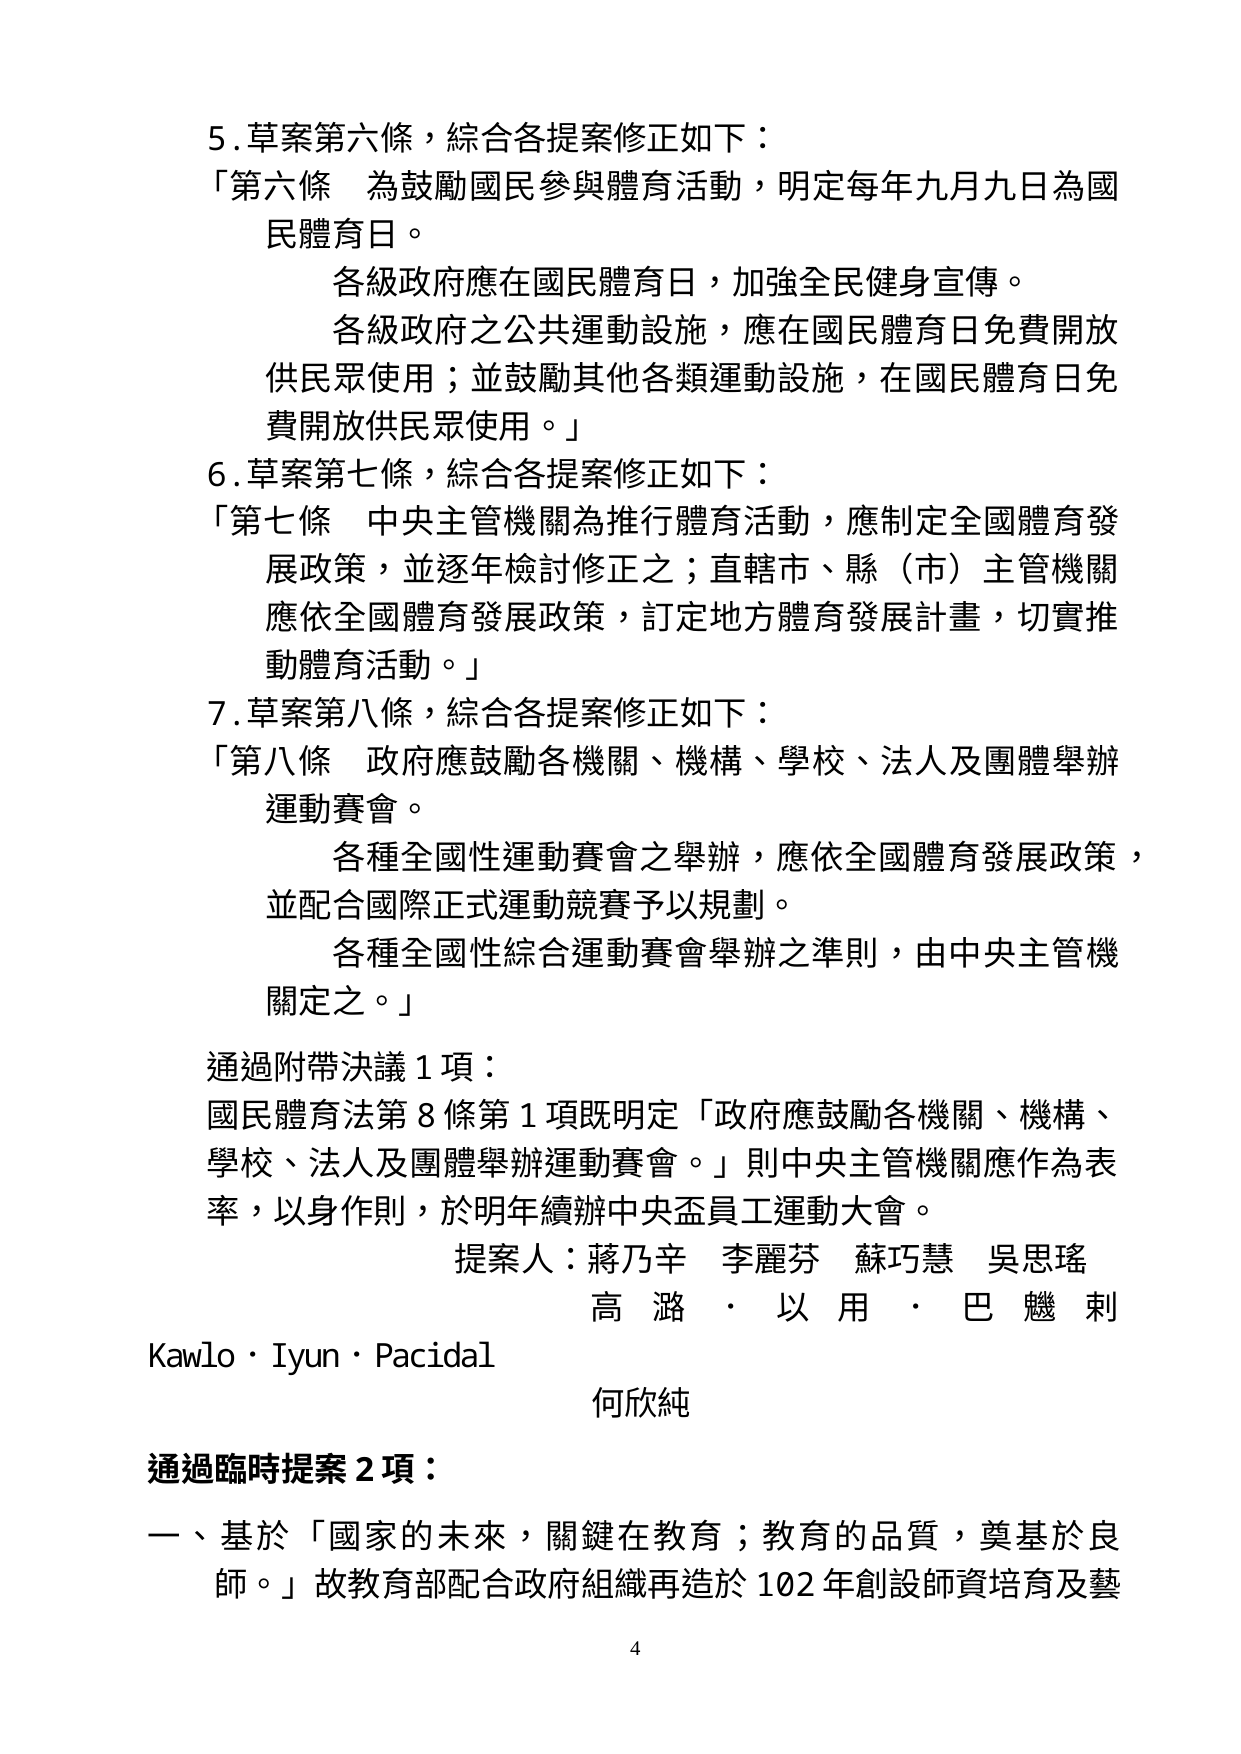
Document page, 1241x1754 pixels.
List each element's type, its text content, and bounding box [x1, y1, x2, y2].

text 6.草案第七條，綜合各提案修正如下： [207, 448, 1120, 496]
text 國民體育法第8條第1項既明定「政府應鼓勵各機關、機構、學校、法人及團體舉辦運動賽會。」則中央主管機關應作為表率，以身作則，於明年續辦中央盃員工運動大會。 [206, 1089, 1120, 1233]
text 7.草案第八條，綜合各提案修正如下： [207, 687, 1120, 735]
text 「第六條 為鼓勵國民參與體育活動，明定每年九月九日為國民體育日。 [195, 160, 1120, 256]
text 各級政府之公共運動設施，應在國民體育日免費開放供民眾使用；並鼓勵其他各類運動設施，在國民體育日免費開放供民眾使用。」 [265, 304, 1120, 448]
text 「第八條 政府應鼓勵各機關、機構、學校、法人及團體舉辦運動賽會。 [195, 735, 1120, 831]
text 各種全國性綜合運動賽會舉辦之準則，由中央主管機關定之。」 [265, 927, 1120, 1023]
text 各種全國性運動賽會之舉辦，應依全國體育發展政策，並配合國際正式運動競賽予以規劃。 [265, 831, 1120, 927]
text 高潞．以用．巴魕剌Kawlo．Iyun．Pacidal [148, 1281, 1122, 1377]
text 各級政府應在國民體育日，加強全民健身宣傳。 [265, 256, 1120, 304]
text 提案人：蔣乃辛 李麗芬 蘇巧慧 吳思瑤 [148, 1233, 1122, 1281]
text 「第七條 中央主管機關為推行體育活動，應制定全國體育發展政策，並逐年檢討修正之；直轄市、縣（市）主管機關應依全國體育發展政策，訂定地方體育發展計畫，切實推動體育活動。」 [195, 496, 1120, 687]
text 通過臨時提案2項： [148, 1443, 1122, 1491]
text 一、基於「國家的未來，關鍵在教育；教育的品質，奠基於良師。」故教育部配合政府組織再造於102年創設師資培育及藝術教育司，並公布中華民國師資培育白皮書，展望未來10年，從「師資職前培育」、「師資導入輔導」、「教師專業發展」及「師資培育支持體系」四大面向，共擬定9項發展策略與28個行動方案，其中諸如方案五發展原住民族師資方案、方案六發展新移民與特定師資方案、方案十二穩定偏鄉優質師資方案、方案十八加強不適任教師輔導與處理方案及方案二十七活化教師聘任制度方案等，皆屬當前師資職前及在職培育重大議題，適逢師資培育法研提立法院修正之際，為瞭解教育部對於師資培育白皮書所列各項行動方案之管考成效，並作為未來修法之參酌，請教育部於3週內針對28個行動方案各方案迄今執行進度、成效及面臨困難提供書面報告送交立法院教育及文化委員會及各委員。 [148, 1510, 1122, 1606]
text 通過附帶決議1項： [207, 1041, 1120, 1089]
text 5.草案第六條，綜合各提案修正如下： [207, 112, 1120, 160]
text 何欣純 [148, 1377, 1122, 1425]
